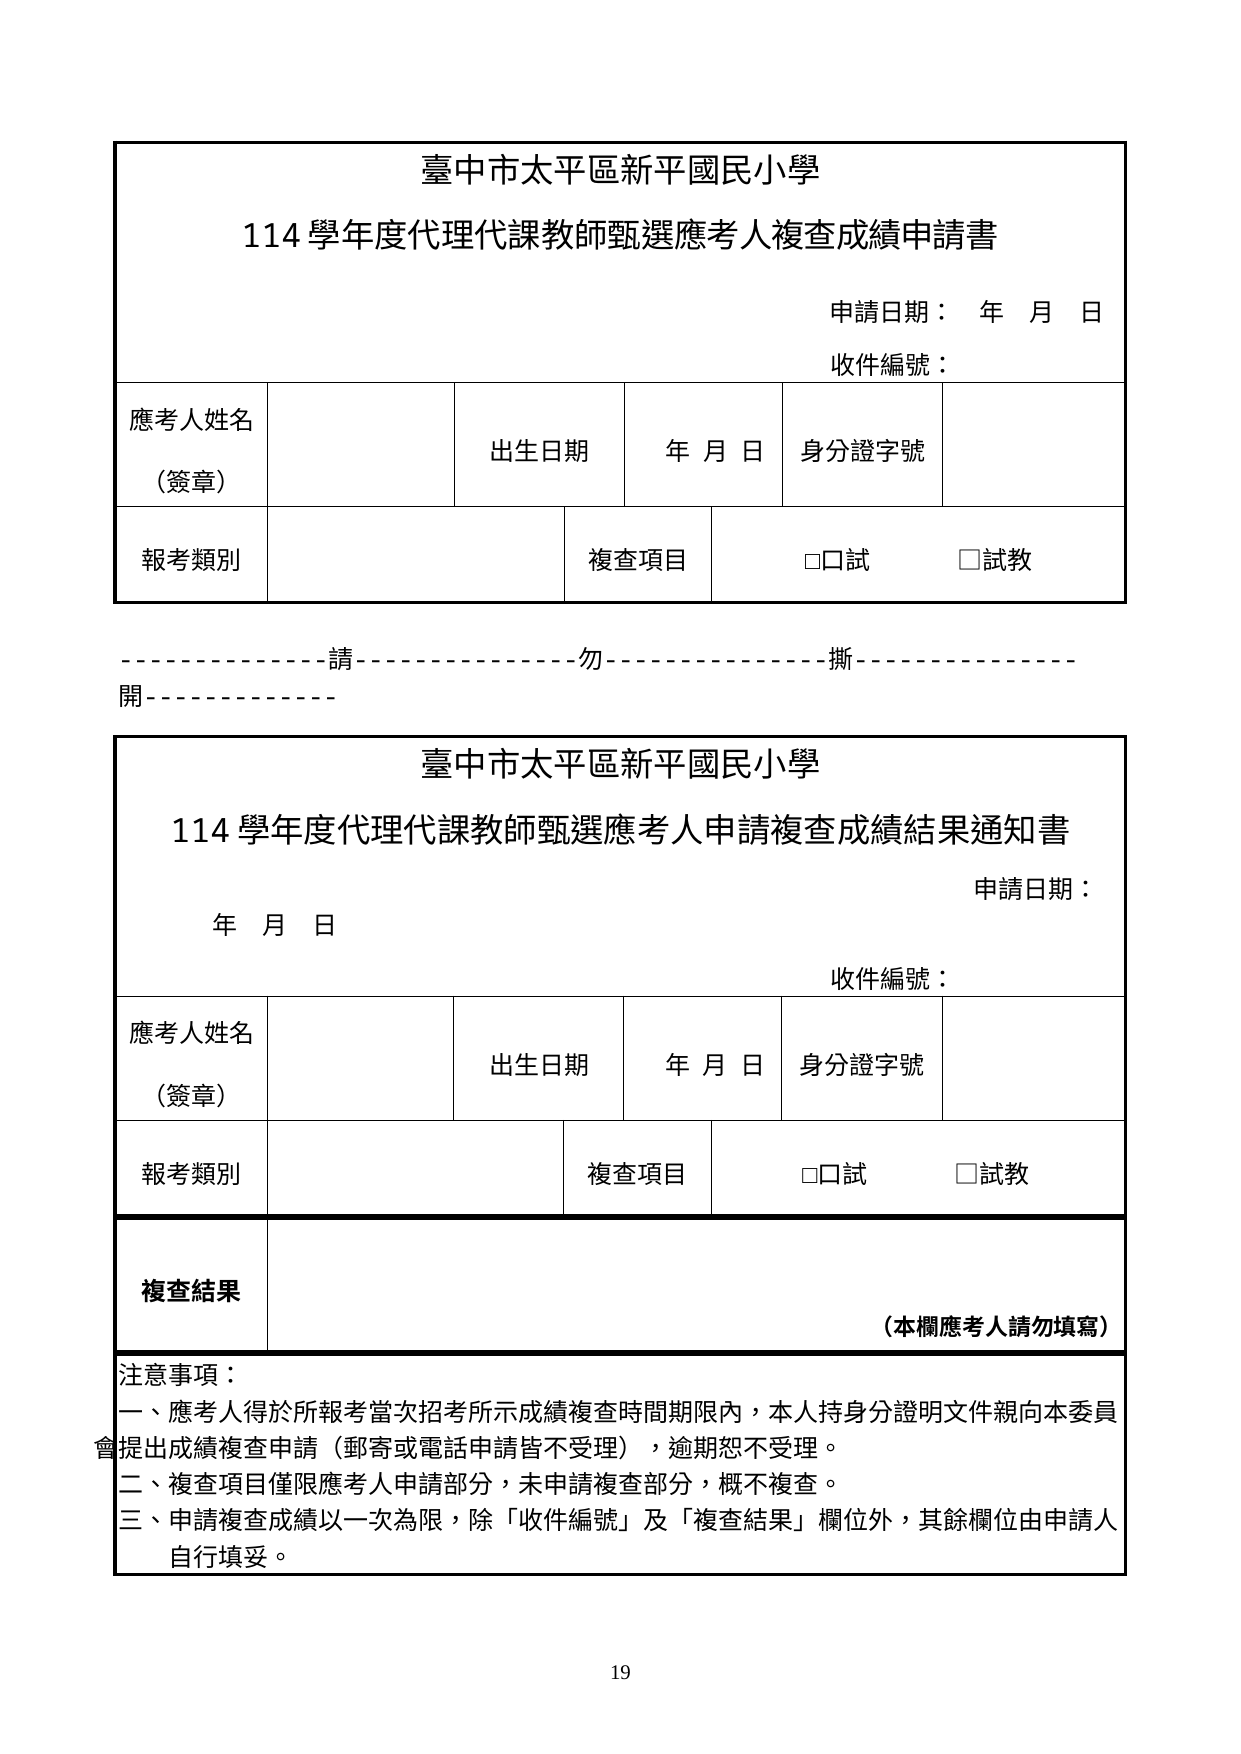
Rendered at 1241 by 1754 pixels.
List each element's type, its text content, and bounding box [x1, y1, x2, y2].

table_cell 注意事項： 一、應考人得於所報考當次招考所示成績複查時間期限內，本人持身分證明文件親向本委員會提出成績複查申請（郵寄或電話申請皆不受理），逾期恕不受理。 二、複查項目僅限應考人申請部分，未申請複查部分，概不複查。 三、申請複查成績以一次為限，除「收件編號」及「複查結果」欄位外，其餘欄位由申請人自行填妥。 [117, 1356, 1124, 1573]
table_cell [268, 1121, 563, 1214]
table_cell □口試 □試教 [712, 507, 1124, 601]
table_cell 應考人姓名 （簽章） [117, 997, 267, 1120]
text --------------請---------------勿---------------撕---------------開------------- [118, 640, 1122, 712]
table_cell 複查項目 [565, 507, 711, 601]
table_header 臺中市太平區新平國民小學 114學年度代理代課教師甄選應考人申請複查成績結果通知書 申請日期： 年 月 日 收件編號： [117, 738, 1124, 996]
table_cell □口試 □試教 [712, 1121, 1124, 1214]
table_cell 複查項目 [564, 1121, 711, 1214]
table_cell [943, 383, 1124, 506]
table_cell 年 月 日 [624, 997, 781, 1120]
table_cell 出生日期 [455, 383, 624, 506]
table_cell 報考類別 [117, 507, 267, 601]
table_cell 年 月 日 [625, 383, 782, 506]
table_cell 出生日期 [454, 997, 623, 1120]
table_header 臺中市太平區新平國民小學 114學年度代理代課教師甄選應考人複查成績申請書 申請日期： 年 月 日 收件編號： [117, 144, 1124, 382]
table_cell 報考類別 [117, 1121, 267, 1214]
table_cell 複查結果 [117, 1220, 267, 1349]
table_cell [268, 507, 564, 601]
table_cell （本欄應考人請勿填寫） [268, 1220, 1124, 1349]
table_cell 身分證字號 [782, 997, 942, 1120]
table_cell 身分證字號 [783, 383, 942, 506]
table_cell [943, 997, 1124, 1120]
table_cell 應考人姓名 （簽章） [117, 383, 267, 506]
table_cell [268, 997, 453, 1120]
table_cell [268, 383, 454, 506]
